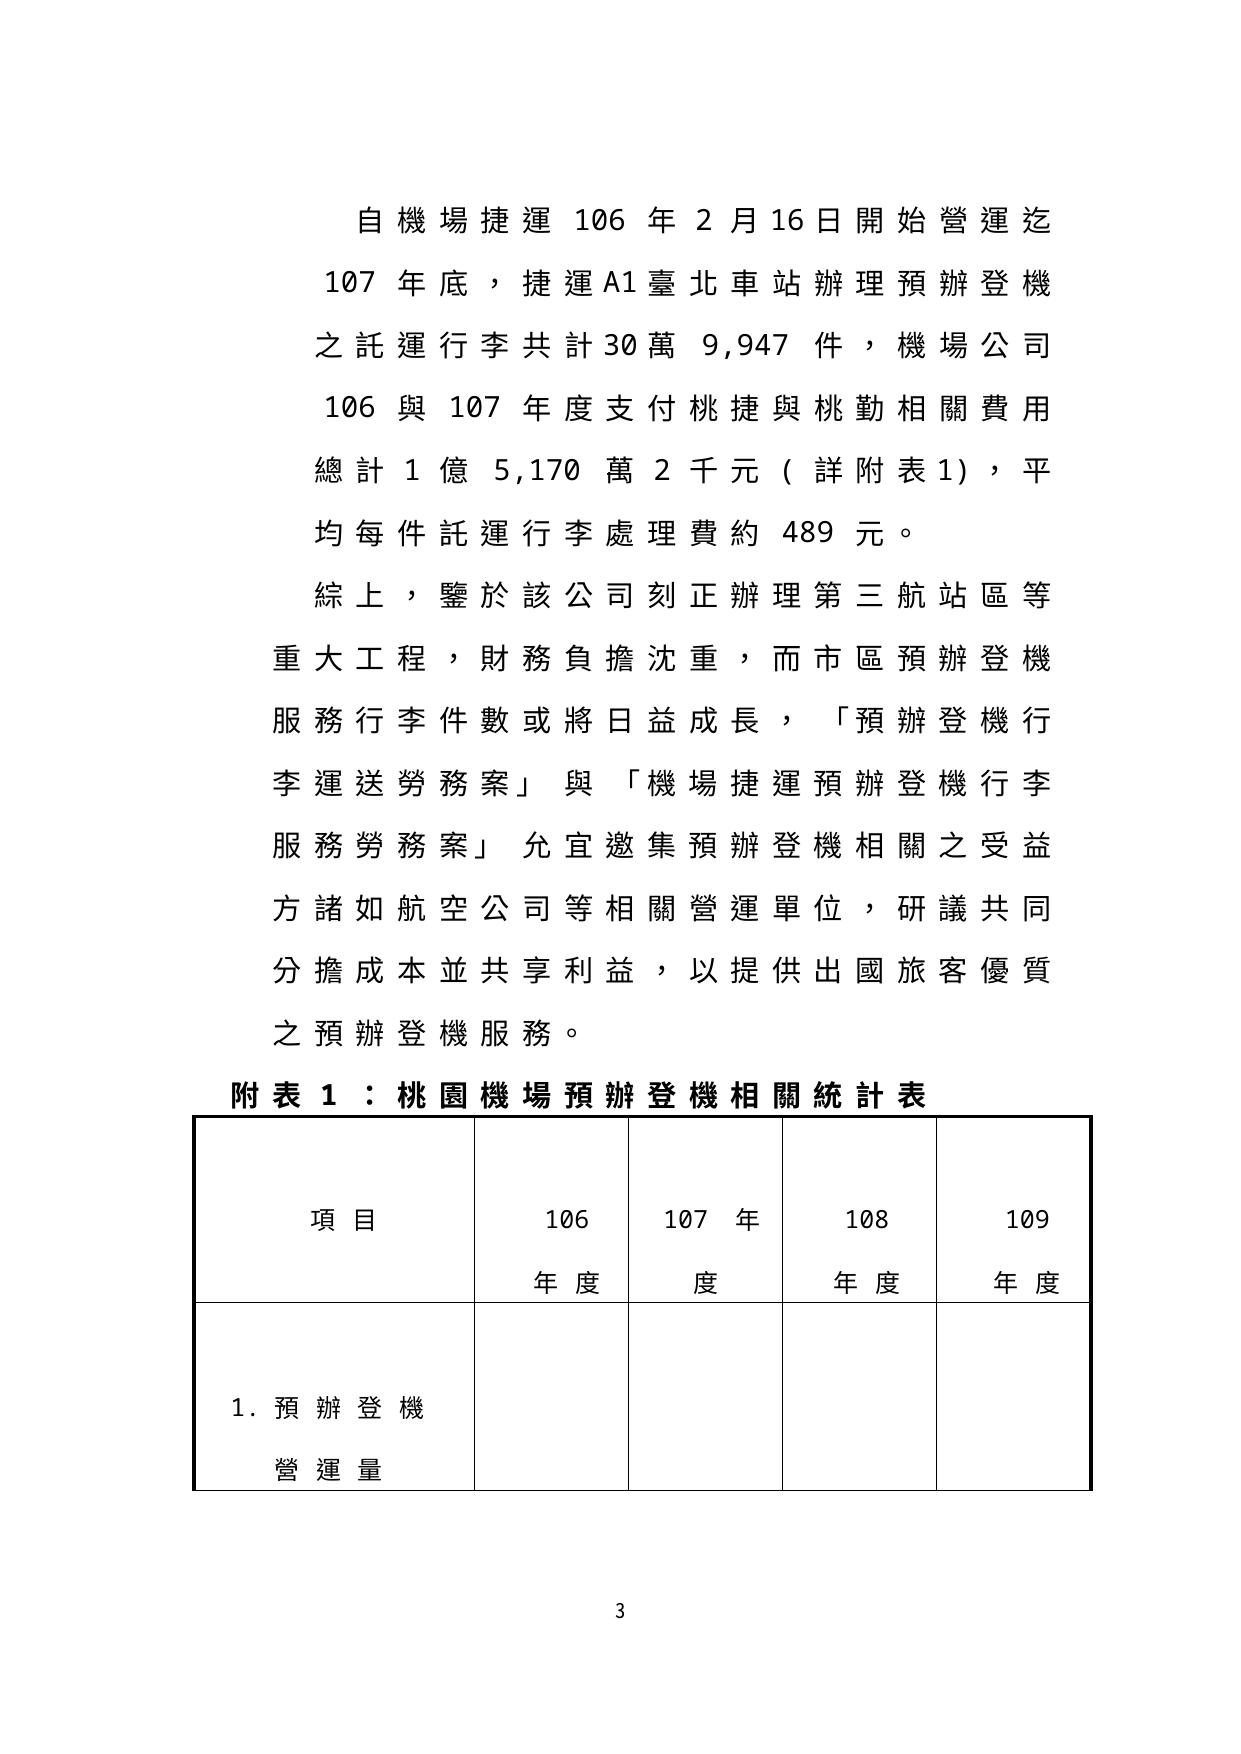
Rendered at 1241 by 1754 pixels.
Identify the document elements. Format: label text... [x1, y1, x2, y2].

table_cell [629, 1303, 782, 1490]
table_header 109年度 [937, 1118, 1089, 1302]
table_header 108年度 [783, 1118, 936, 1302]
table_header 項目 [196, 1118, 474, 1302]
text 綜上，鑒於該公司刻正辦理第三航站區等重大工程，財務負擔沈重，而市區預辦登機服務行李件數或將日益成長，「預辦登機行李運送勞務案」與「機場捷運預辦登機行李服務勞務案」允宜邀集預辦登機相關之受益方諸如航空公司等相關營運單位，研議共同分擔成本並共享利益，以提供出國旅客優質之預辦登機服務。 [242, 552, 1058, 1052]
table_cell [475, 1303, 628, 1490]
text 附表1：桃園機場預辦登機相關統計表 [183, 1052, 1087, 1115]
table_cell [937, 1303, 1089, 1490]
table_header 107年度 [629, 1118, 782, 1302]
table_header 106年度 [475, 1118, 628, 1302]
text 自機場捷運106年2月16日開始營運迄107年底，捷運A1臺北車站辦理預辦登機之託運行李共計30萬9,947件，機場公司106與107年度支付桃捷與桃勤相關費用總計1億5,170萬2千元(詳附表1)，平均每件託運行李處理費約489元。 [271, 177, 1058, 552]
table_cell [783, 1303, 936, 1490]
table_cell 1.預辦登機營運量 [196, 1303, 474, 1490]
